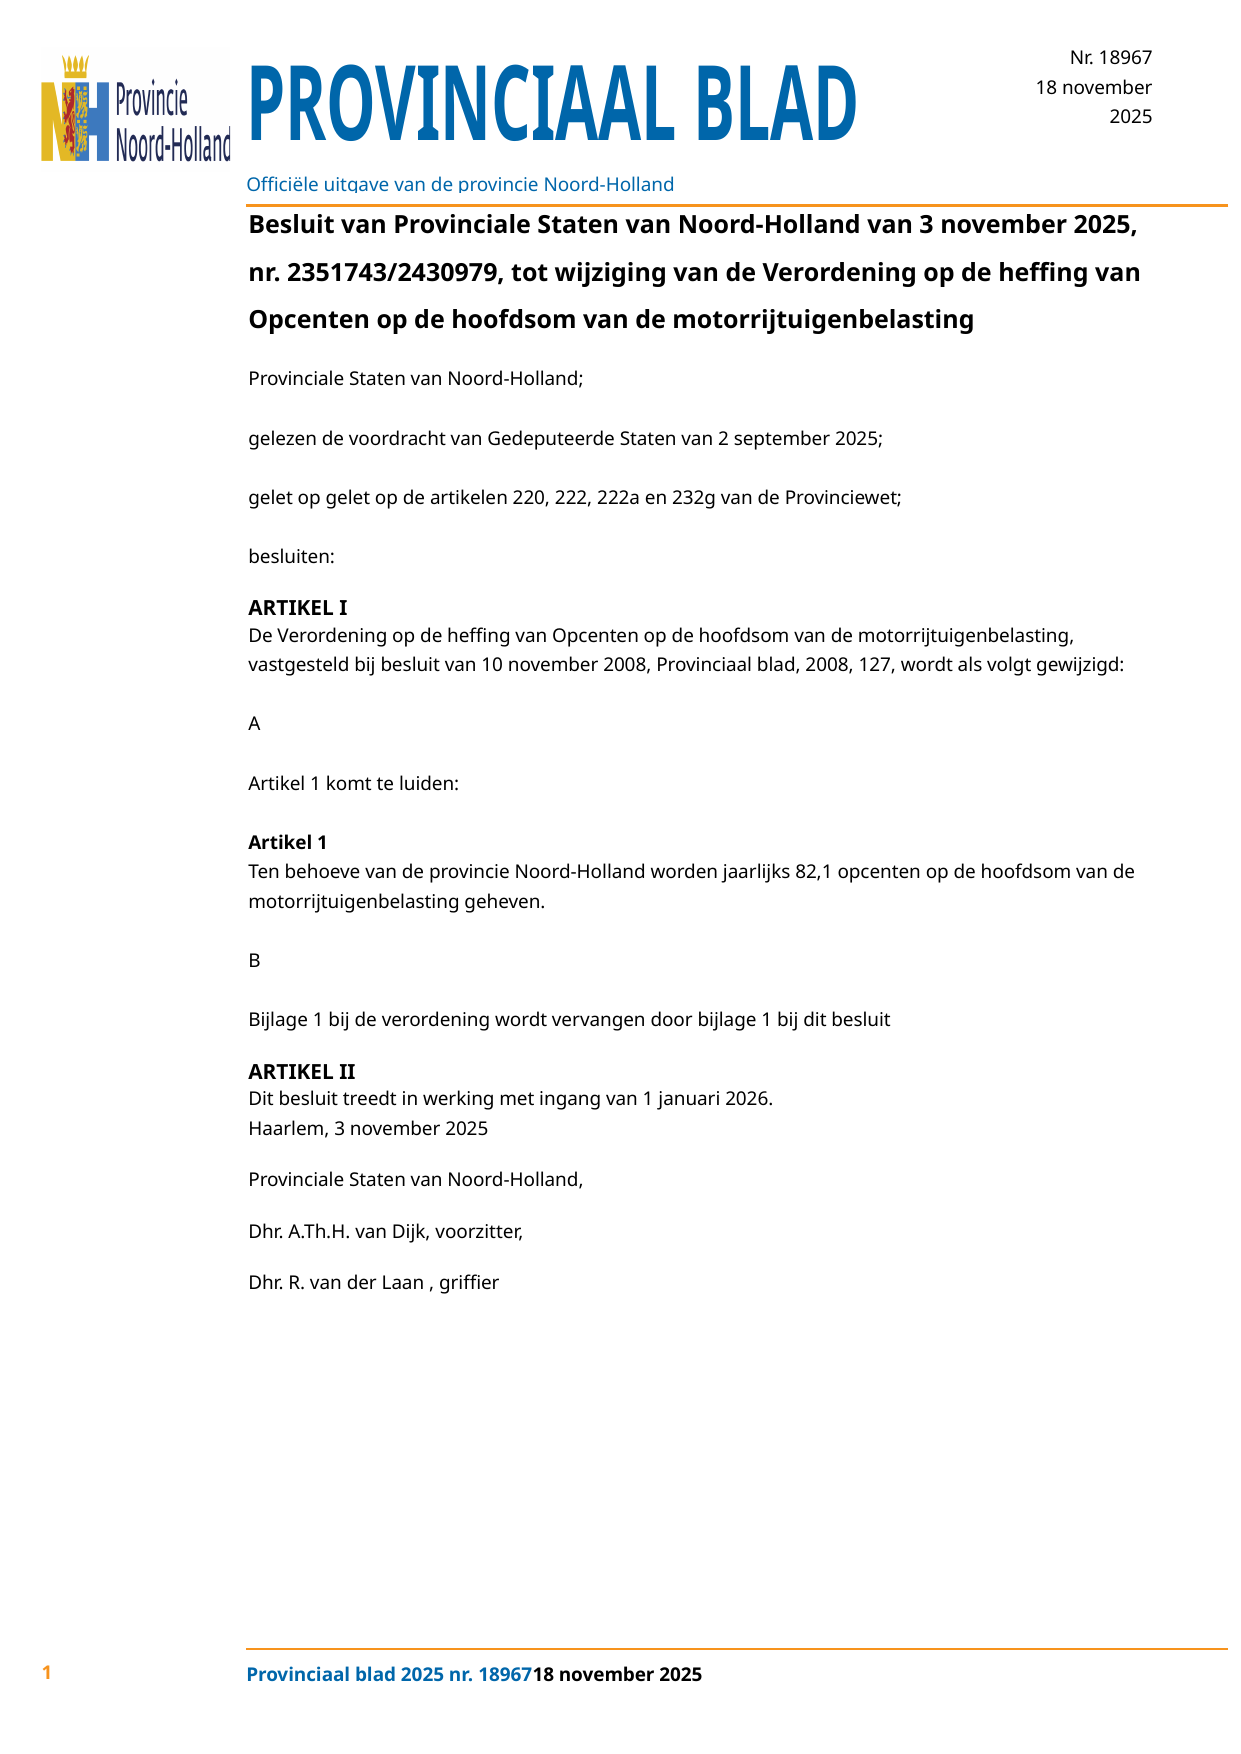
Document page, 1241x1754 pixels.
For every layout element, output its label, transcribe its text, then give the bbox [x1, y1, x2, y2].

text gelet op gelet op de artikelen 220, 222, 222a en 232g van de Provinciewet; [248, 484, 1152, 509]
text Besluit van Provinciale Staten van Noord-Holland van 3 november 2025, nr. 2351743/2430979, tot wijziging van de Verordening op de heffing van Opcenten op de hoofdsom van de motorrijtuigenbelasting [248, 207, 1152, 336]
text Ten behoeve van de provincie Noord-Holland worden jaarlijks 82,1 opcenten op de hoofdsom van de motorrijtuigenbelasting geheven. [248, 858, 1152, 914]
text A [248, 711, 1152, 736]
text Dhr. R. van der Laan , griffier [248, 1269, 1152, 1295]
text B [248, 947, 1152, 973]
text besluiten: [248, 543, 1152, 569]
text ARTIKEL II [248, 1057, 1152, 1085]
text Dit besluit treedt in werking met ingang van 1 januari 2026. [248, 1085, 1152, 1111]
text gelezen de voordracht van Gedeputeerde Staten van 2 september 2025; [248, 425, 1152, 450]
text Artikel 1 komt te luiden: [248, 770, 1152, 796]
text Dhr. A.Th.H. van Dijk, voorzitter, [248, 1218, 1152, 1243]
picture [41, 47, 231, 172]
text Haarlem, 3 november 2025 [248, 1115, 1152, 1141]
text ARTIKEL I [248, 593, 1152, 622]
text Provinciale Staten van Noord-Holland, [248, 1166, 1152, 1192]
text De Verordening op de heffing van Opcenten op de hoofdsom van de motorrijtuigenbelasting, vastgesteld bij besluit van 10 november 2008, Provinciaal blad, 2008, 127, wordt als volgt gewijzigd: [248, 622, 1152, 677]
text Artikel 1 [248, 829, 1152, 855]
text Bijlage 1 bij de verordening wordt vervangen door bijlage 1 bij dit besluit [248, 1006, 1152, 1032]
text Provinciale Staten van Noord-Holland; [248, 366, 1152, 391]
